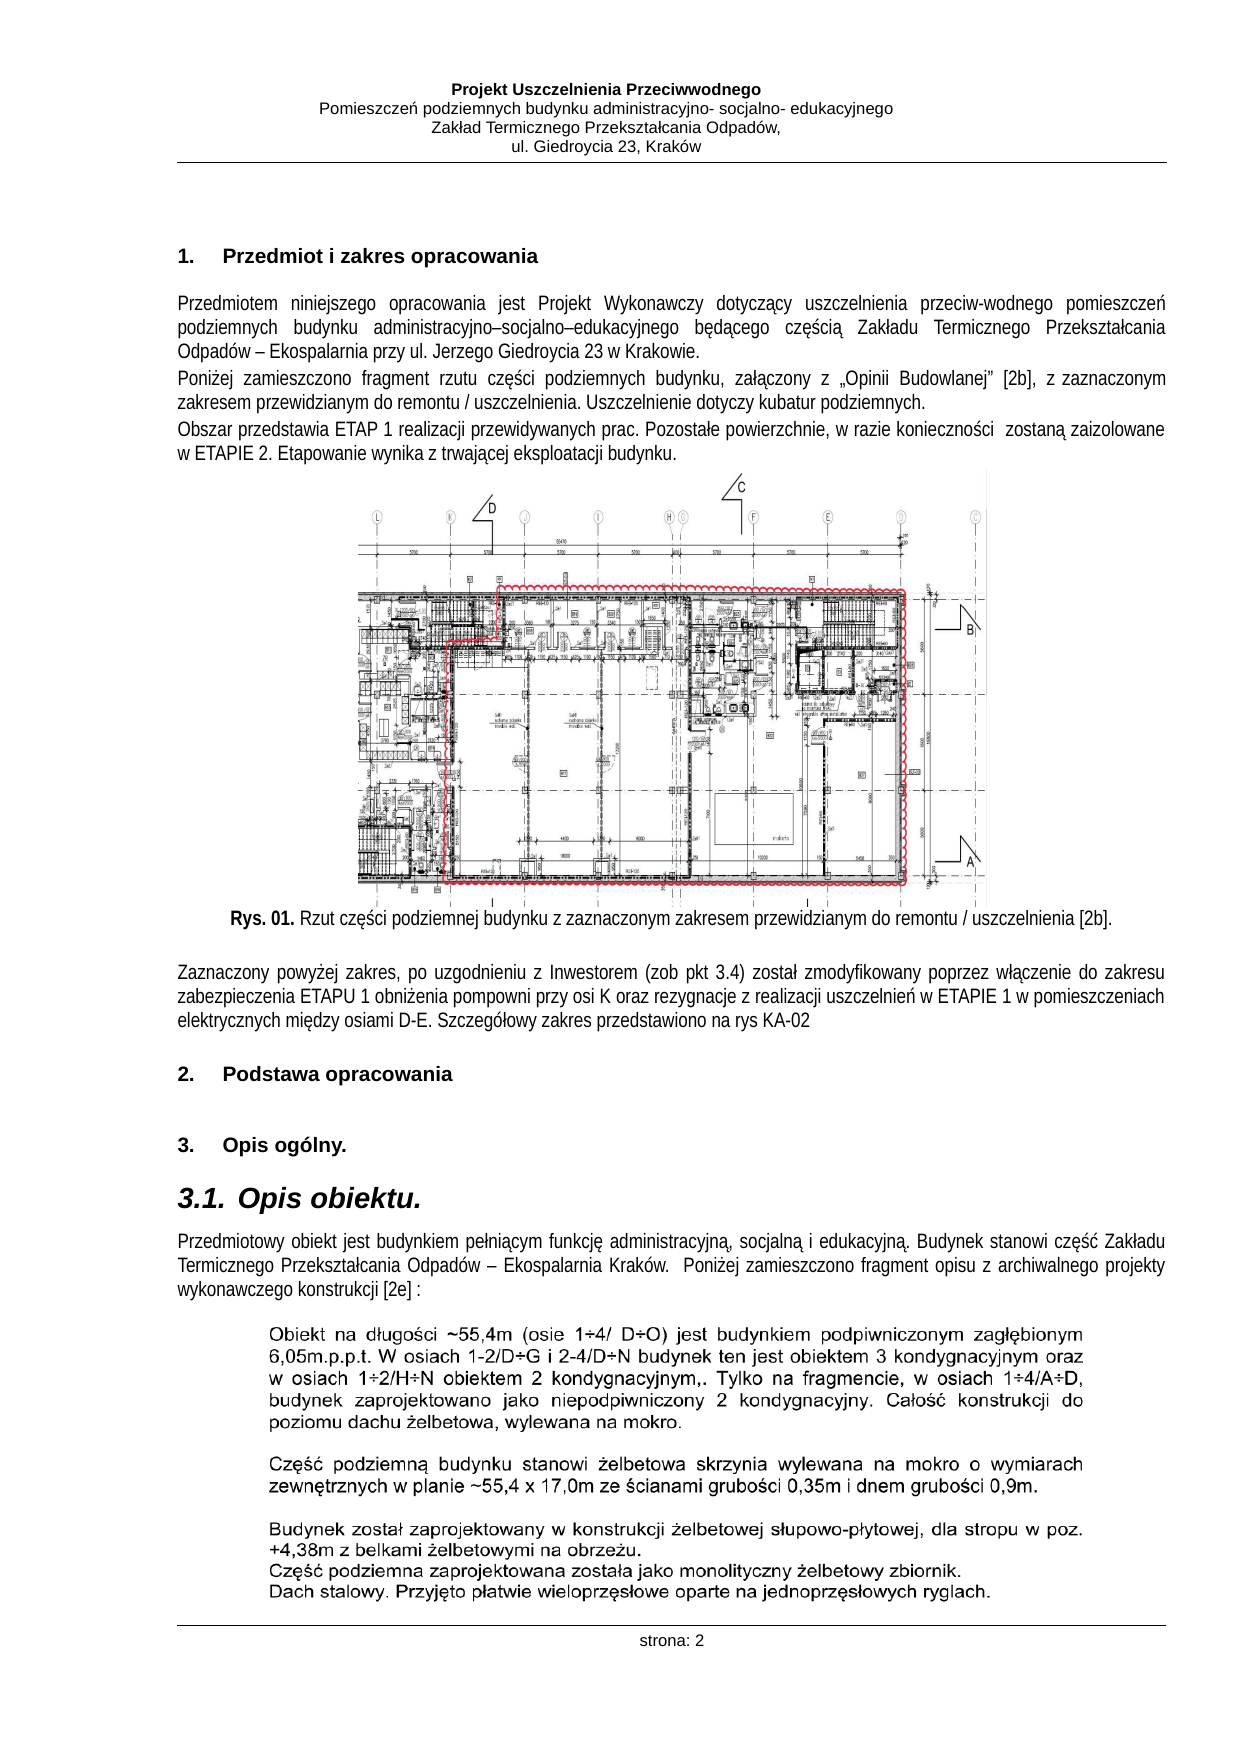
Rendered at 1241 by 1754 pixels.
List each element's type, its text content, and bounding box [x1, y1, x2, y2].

text Rys. 01. Rzut części podziemnej budynku z zaznaczonym zakresem przewidzianym do remontu / uszczelnienia [2b]. [177, 467, 1166, 930]
text Obszar przedstawia ETAP 1 realizacji przewidywanych prac. Pozostałe powierzchnie, w razie konieczności zostaną zaizolowane w ETAPIE 2. Etapowanie wynika z trwającej eksploatacji budynku. [177, 417, 1166, 464]
text Poniżej zamieszczono fragment rzutu części podziemnych budynku, załączony z „Opinii Budowlanej” [2b], z zaznaczonym zakresem przewidzianym do remontu / uszczelnienia. Uszczelnienie dotyczy kubatur podziemnych. [177, 366, 1166, 414]
subtitle Podstawa opracowania [177, 1062, 1166, 1086]
subtitle Opis obiektu. [177, 1181, 1166, 1214]
subtitle Opis ogólny. [177, 1133, 1166, 1157]
subtitle Przedmiot i zakres opracowania [177, 243, 1166, 267]
text Zaznaczony powyżej zakres, po uzgodnieniu z Inwestorem (zob pkt 3.4) został zmodyfikowany poprzez włączenie do zakresu zabezpieczenia ETAPU 1 obniżenia pompowni przy osi K oraz rezygnacje z realizacji uszczelnień w ETAPIE 1 w pomieszczeniach elektrycznych między osiami D-E. Szczegółowy zakres przedstawiono na rys KA-02 [177, 960, 1166, 1032]
text Przedmiotem niniejszego opracowania jest Projekt Wykonawczy dotyczący uszczelnienia przeciw-wodnego pomieszczeń podziemnych budynku administracyjno–socjalno–edukacyjnego będącego częścią Zakładu Termicznego Przekształcania Odpadów – Ekospalarnia przy ul. Jerzego Giedroycia 23 w Krakowie. [177, 291, 1166, 363]
text Przedmiotowy obiekt jest budynkiem pełniącym funkcję administracyjną, socjalną i edukacyjną. Budynek stanowi część Zakładu Termicznego Przekształcania Odpadów – Ekospalarnia Kraków. Poniżej zamieszczono fragment opisu z archiwalnego projekty wykonawczego konstrukcji [2e] : [177, 1229, 1166, 1301]
